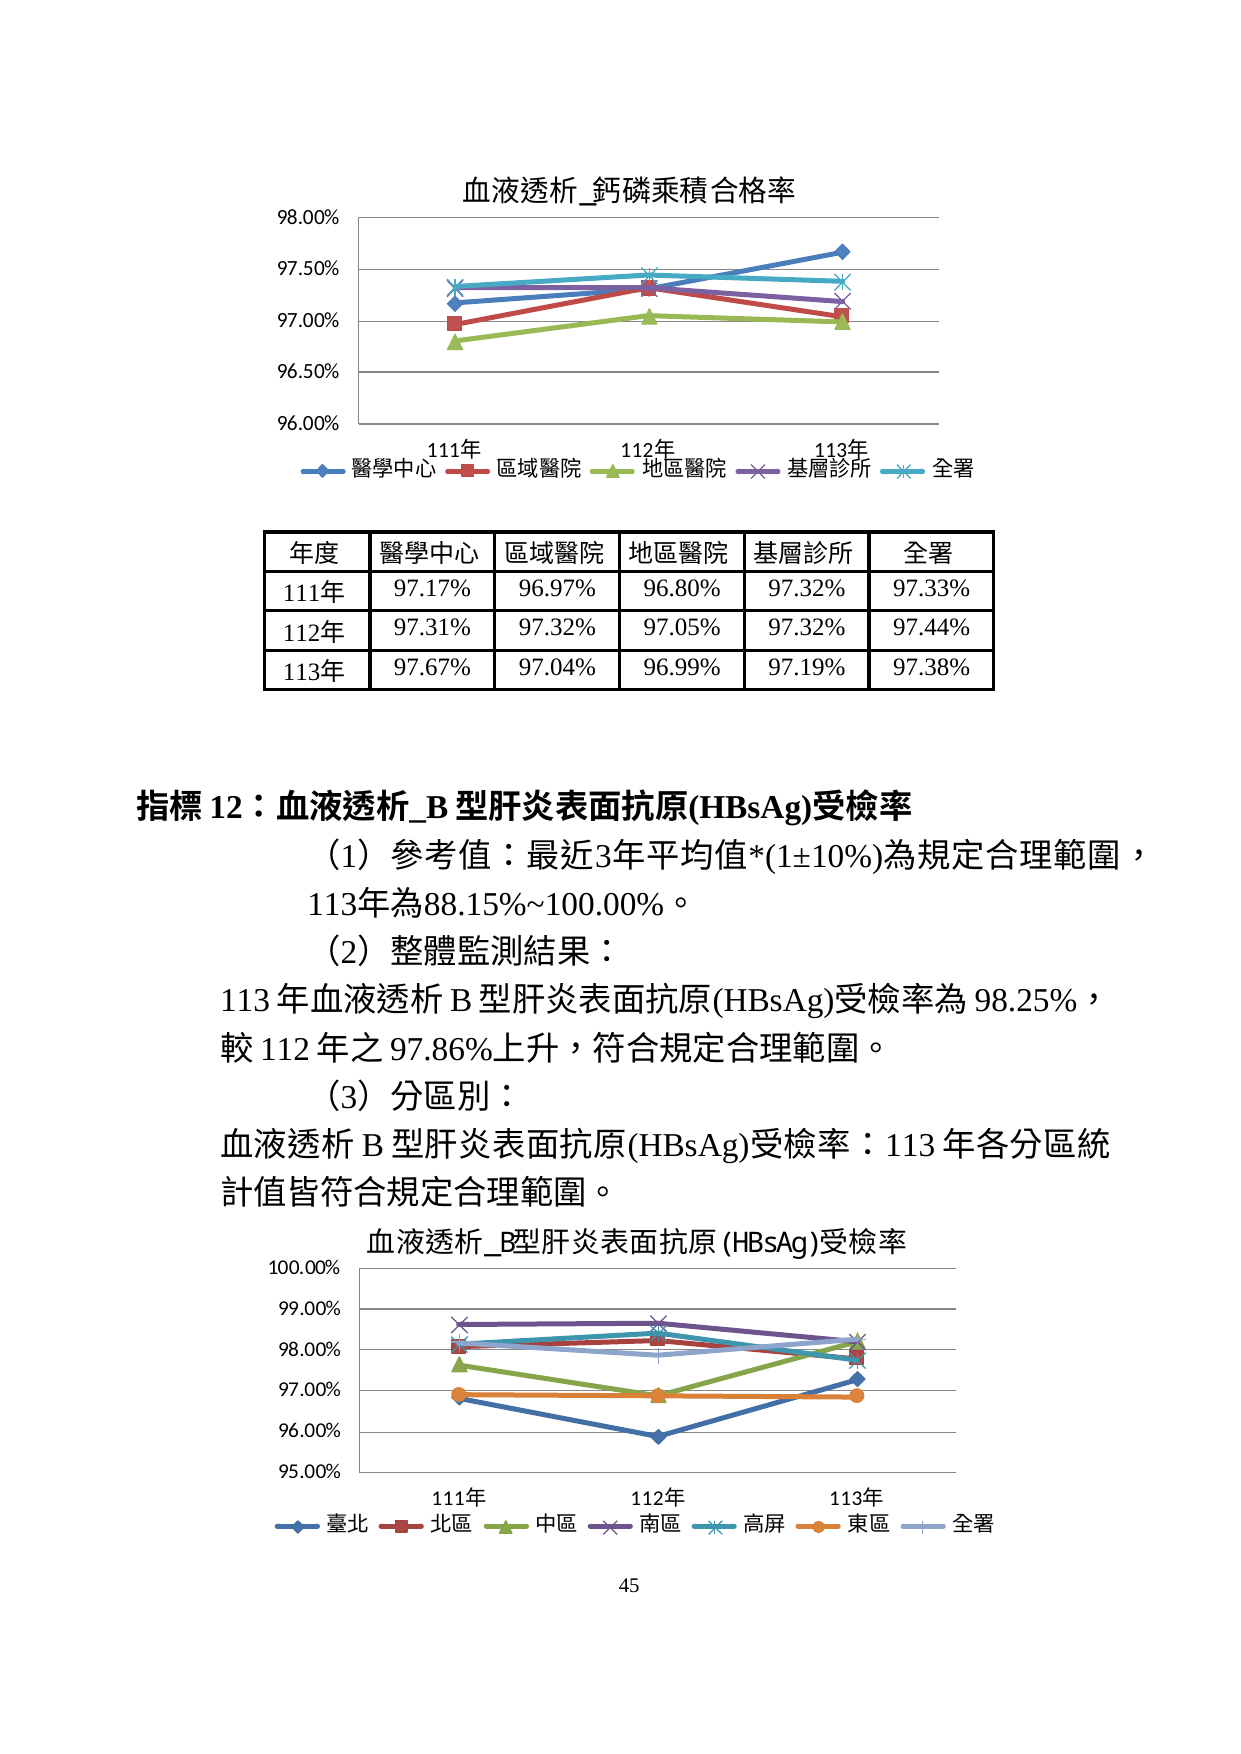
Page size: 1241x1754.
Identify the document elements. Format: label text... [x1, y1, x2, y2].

table_header 基層診所 [746, 534, 867, 570]
table_cell 97.33% [871, 573, 992, 609]
table_cell 97.05% [621, 612, 743, 648]
list 參考值：最近3年平均值*(1±10%)為規定合理範圍，113年為88.15%~100.00%。 [307, 828, 1122, 925]
table_cell 97.31% [372, 612, 493, 648]
text 113年血液透析B型肝炎表面抗原(HBsAg)受檢率為98.25%，較112年之97.86%上升，符合規定合理範圍。 [220, 973, 1111, 1069]
table_cell 97.67% [372, 652, 493, 688]
table_cell 97.04% [496, 652, 618, 688]
table_cell 111年 [266, 573, 368, 609]
table_header 地區醫院 [621, 534, 743, 570]
table_header 區域醫院 [496, 534, 618, 570]
table_cell 97.32% [496, 612, 618, 648]
table_cell 96.99% [621, 652, 743, 688]
text 血液透析B型肝炎表面抗原(HBsAg)受檢率：113年各分區統計值皆符合規定合理範圍。 [220, 1118, 1111, 1214]
table_cell 96.97% [496, 573, 618, 609]
table_cell 97.32% [746, 573, 867, 609]
subtitle 指標12：血液透析_B型肝炎表面抗原(HBsAg)受檢率 [136, 780, 1122, 828]
table_cell 97.19% [746, 652, 867, 688]
table_header 醫學中心 [372, 534, 493, 570]
table_cell 97.44% [871, 612, 992, 648]
list 分區別： [307, 1069, 1122, 1118]
table_cell 97.17% [372, 573, 493, 609]
table_cell 97.38% [871, 652, 992, 688]
table_cell 96.80% [621, 573, 743, 609]
table_header 年度 [266, 534, 368, 570]
list 整體監測結果： [307, 925, 1122, 973]
table_cell 113年 [266, 652, 368, 688]
table_cell 112年 [266, 612, 368, 648]
table_cell 97.32% [746, 612, 867, 648]
table_header 全署 [871, 534, 992, 570]
